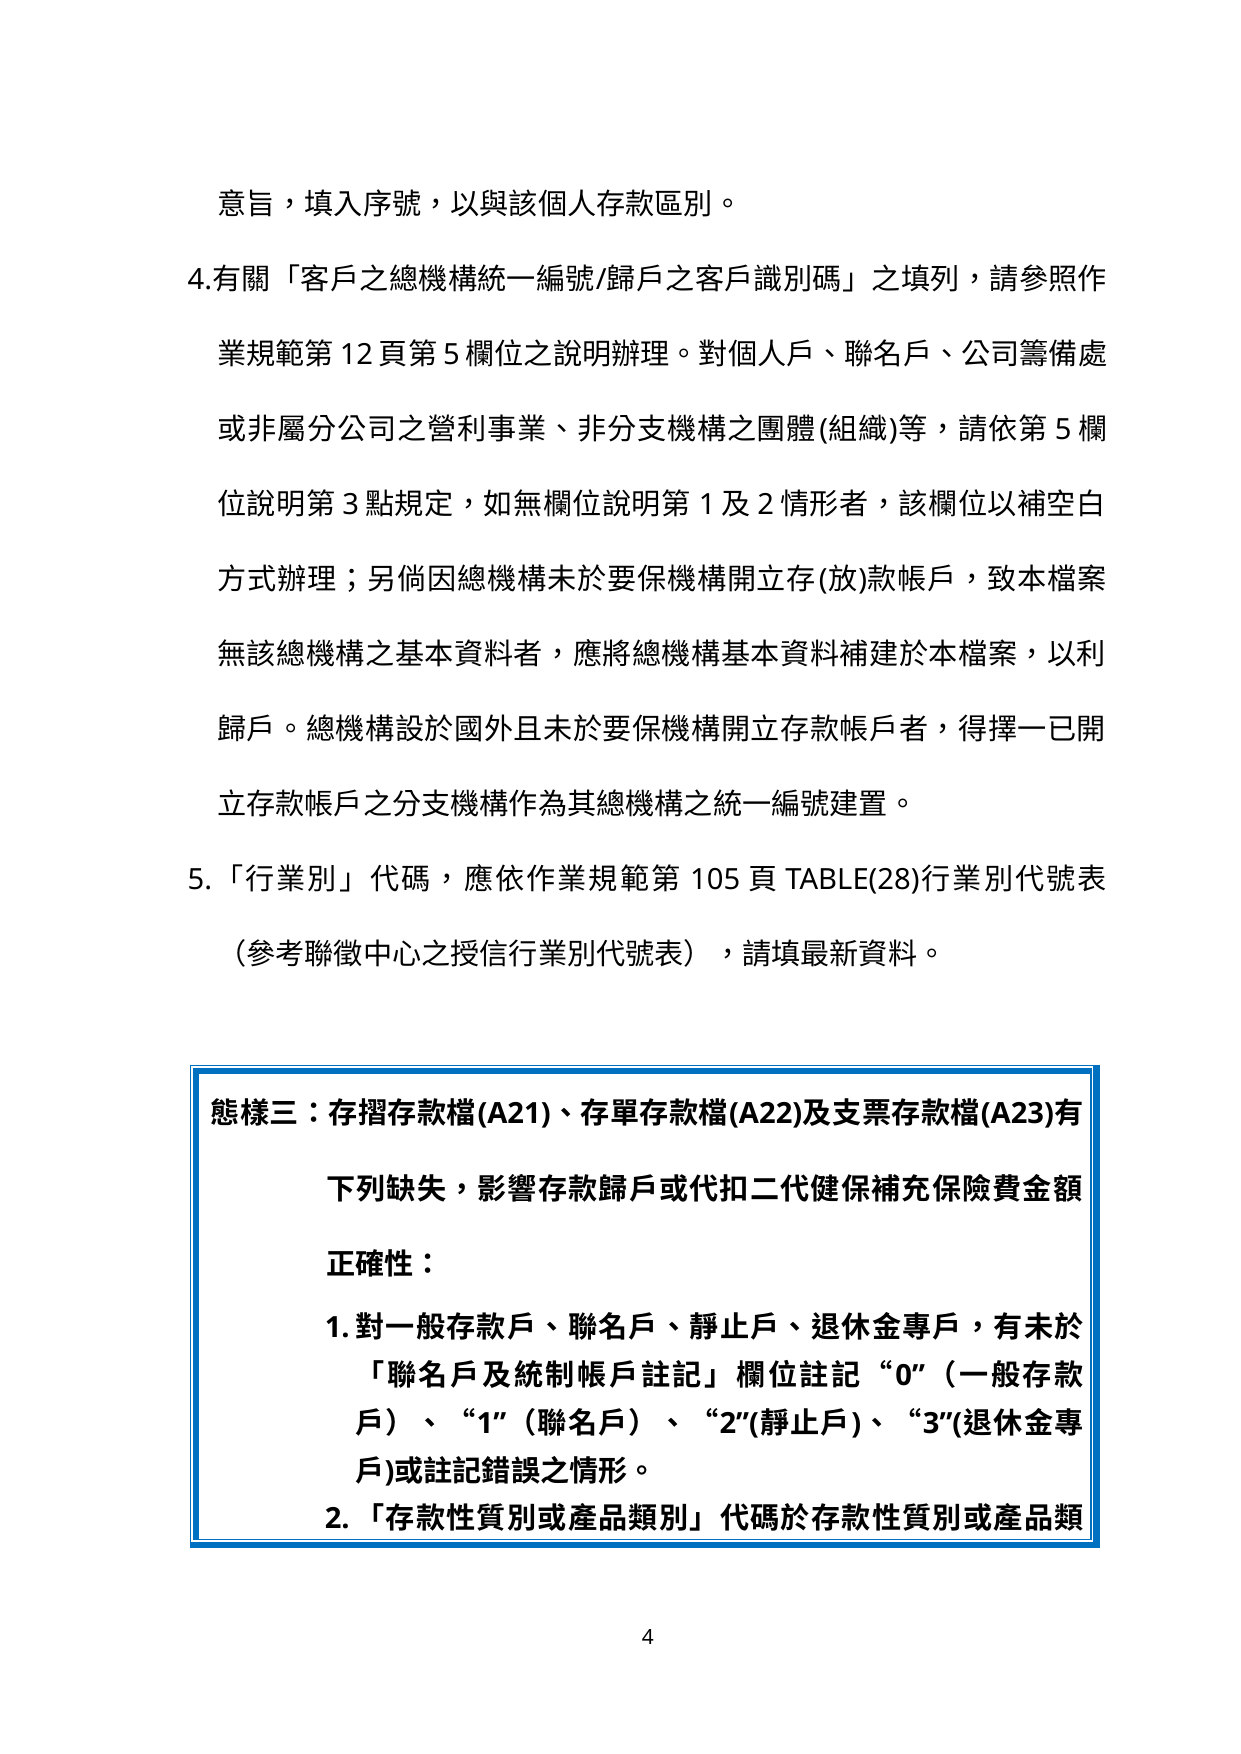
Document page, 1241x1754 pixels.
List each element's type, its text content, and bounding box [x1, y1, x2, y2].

text 意旨，填入序號，以與該個人存款區別。 [187, 164, 1107, 239]
table_header 態樣三：存摺存款檔(A21)、存單存款檔(A22)及支票存款檔(A23)有下列缺失，影響存款歸戶或代扣二代健保補充保險費金額正確性： 對一般存款戶、聯名戶、靜止戶、退休金專戶，有未於「聯名戶及統制帳戶註記」欄位註記“0”（一般存款戶）、“1”（聯名戶）、“2”(靜止戶)、“3”(退休金專戶)或註記錯誤之情形。 「存款性質別或產品類別」代碼於存款性質別或產品類別代碼檔(T03)無對應資料。 「稅率別」填列錯誤或於稅率別代碼檔（T01）無對應資料。 「存款帳戶狀況碼」與客戶基本資料檔之「客戶狀態碼」（如：客戶死亡、破產，或所有存款均被扣押凍結者）註記不一致。 「存戶性質或組織型態」代碼填列錯誤。 「要保項目存款註記」填列錯誤。 綜合存款戶之定期存款，其「存款帳號」欄位均未填列綜存之活期存款帳號，並將定期存款之帳號填列於「存單號碼/綜存之定期性存款帳號或序號」欄位。 屬存單質借者，「存款設定種類」填列錯誤，或於存款質借擔保品檔（A43）無對應資料。 辦理質權設定，「存款設定種類」填列錯誤，或未將存單金額、質押日期分別填入相對應之「存款設定質權金額」及「設定日期」欄位。 「代扣健保補充保費註記」填列錯誤。 「客戶識別碼」、「納稅義務人識別碼」欄位有空白、誤填代用統編或於客戶基本資料檔（A11）無對應資料。 「秘密戶註記」填列“Y”(秘密戶)者，占檔案資料總筆數比率偏高(逾95%)，顯有異常。 存款科目餘額與申報主管機關資產負債表相對應科目之金額不符。 靜止戶及待結戶之「納稅義務人識別碼」或「利率別」填列錯誤。 [199, 1074, 1090, 1538]
text 5.「行業別」代碼，應依作業規範第105頁TABLE(28)行業別代號表（參考聯徵中心之授信行業別代號表），請填最新資料。 [187, 839, 1107, 989]
text 4.有關「客戶之總機構統一編號/歸戶之客戶識別碼」之填列，請參照作業規範第12頁第5欄位之說明辦理。對個人戶、聯名戶、公司籌備處或非屬分公司之營利事業、非分支機構之團體(組織)等，請依第5欄位說明第3點規定，如無欄位說明第1及2情形者，該欄位以補空白方式辦理；另倘因總機構未於要保機構開立存(放)款帳戶，致本檔案無該總機構之基本資料者，應將總機構基本資料補建於本檔案，以利歸戶。總機構設於國外且未於要保機構開立存款帳戶者，得擇一已開立存款帳戶之分支機構作為其總機構之統一編號建置。 [187, 239, 1107, 839]
